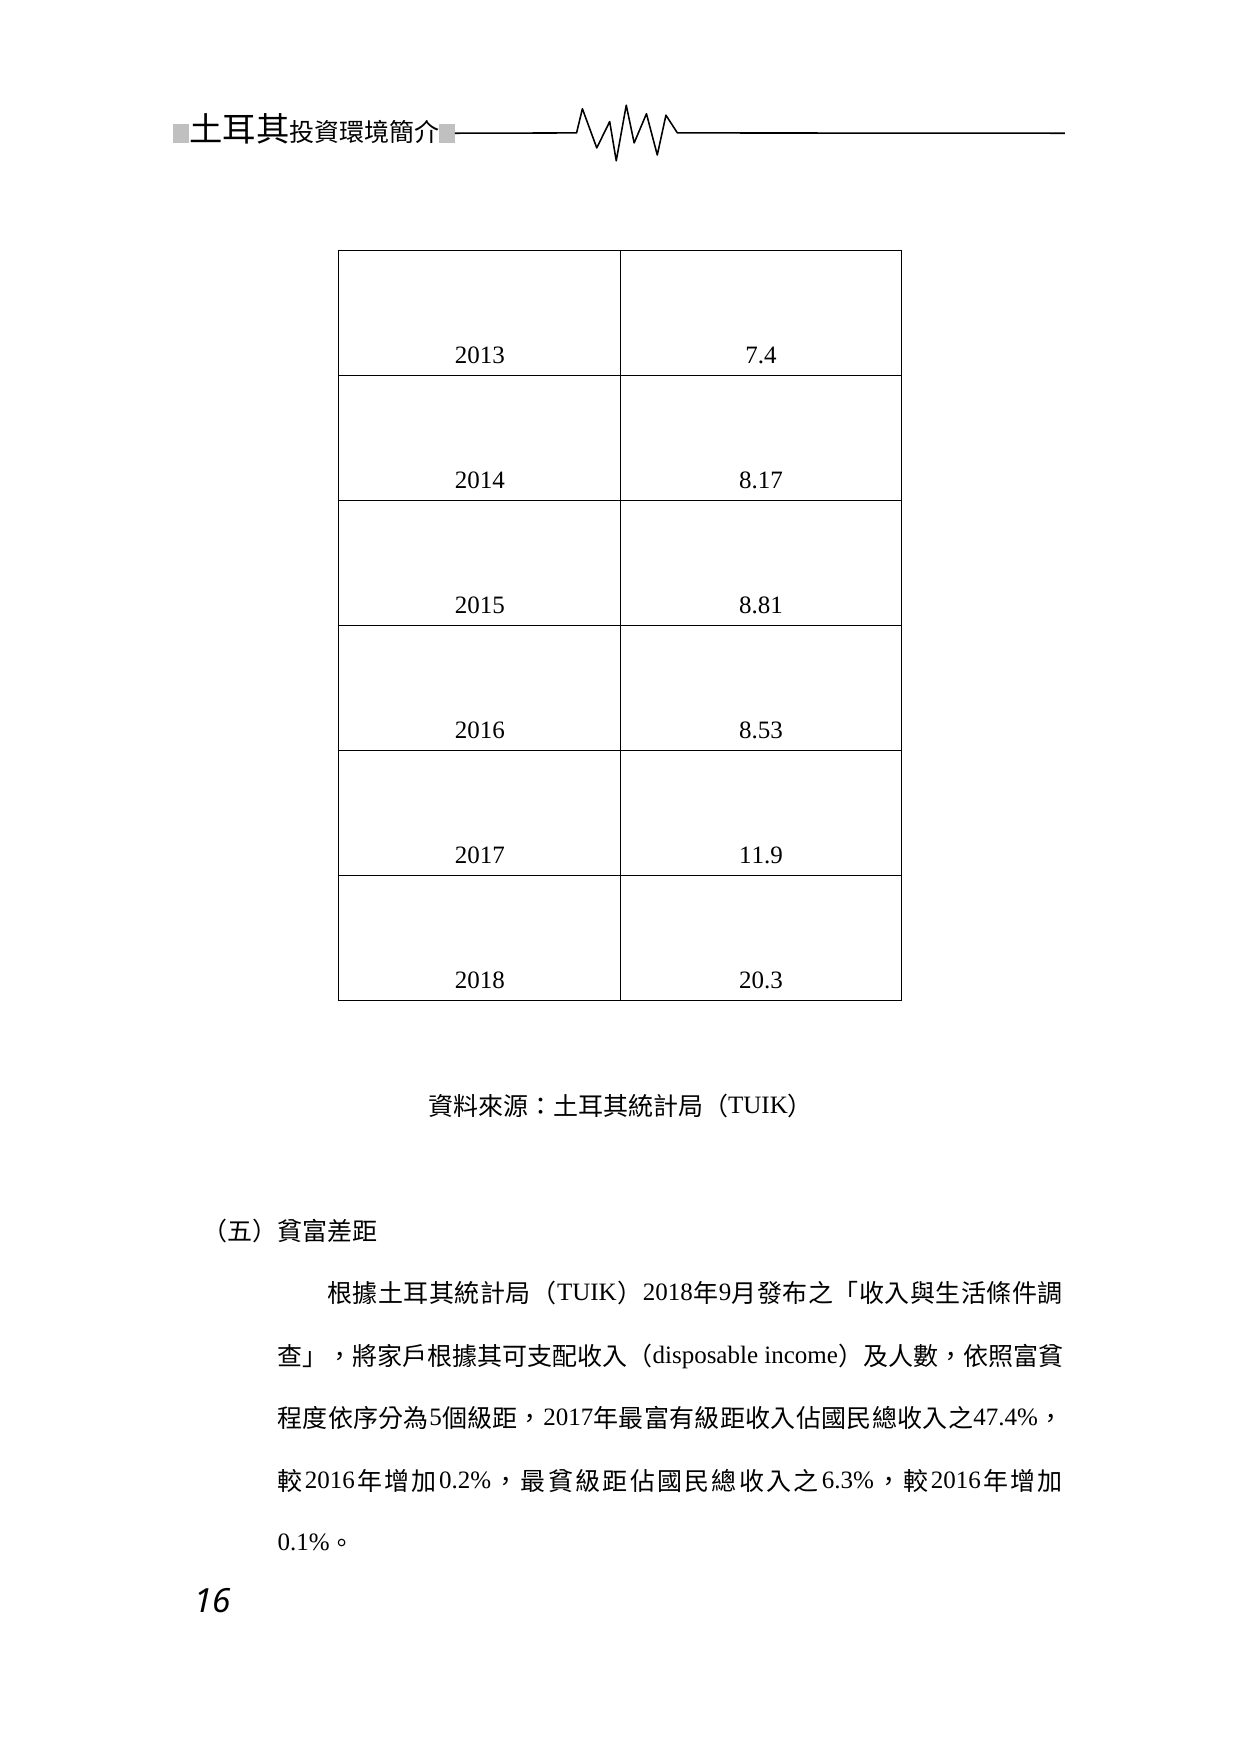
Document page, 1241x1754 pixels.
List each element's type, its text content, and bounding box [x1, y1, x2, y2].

text 根據土耳其統計局（TUIK）2018年9月發布之「收入與生活條件調查」，將家戶根據其可支配收入（disposable income）及人數，依照富貧程度依序分為5個級距，2017年最富有級距收入佔國民總收入之47.4%，較2016年增加0.2%，最貧級距佔國民總收入之6.3%，較2016年增加0.1%。 [277, 1250, 1063, 1563]
text （五）貧富差距 [202, 1188, 1063, 1250]
table_cell 8.17 [621, 376, 901, 500]
text 資料來源：土耳其統計局（TUIK） [177, 1063, 1063, 1125]
table_cell 20.3 [621, 876, 901, 1000]
table_cell 8.81 [621, 501, 901, 625]
table_cell 8.53 [621, 626, 901, 750]
table_cell 2016 [339, 626, 620, 750]
table_cell 2018 [339, 876, 620, 1000]
table_cell 2015 [339, 501, 620, 625]
table_cell 2014 [339, 376, 620, 500]
table_cell 2013 [339, 251, 620, 375]
table_cell 7.4 [621, 251, 901, 375]
table_cell 2017 [339, 751, 620, 875]
table_cell 11.9 [621, 751, 901, 875]
